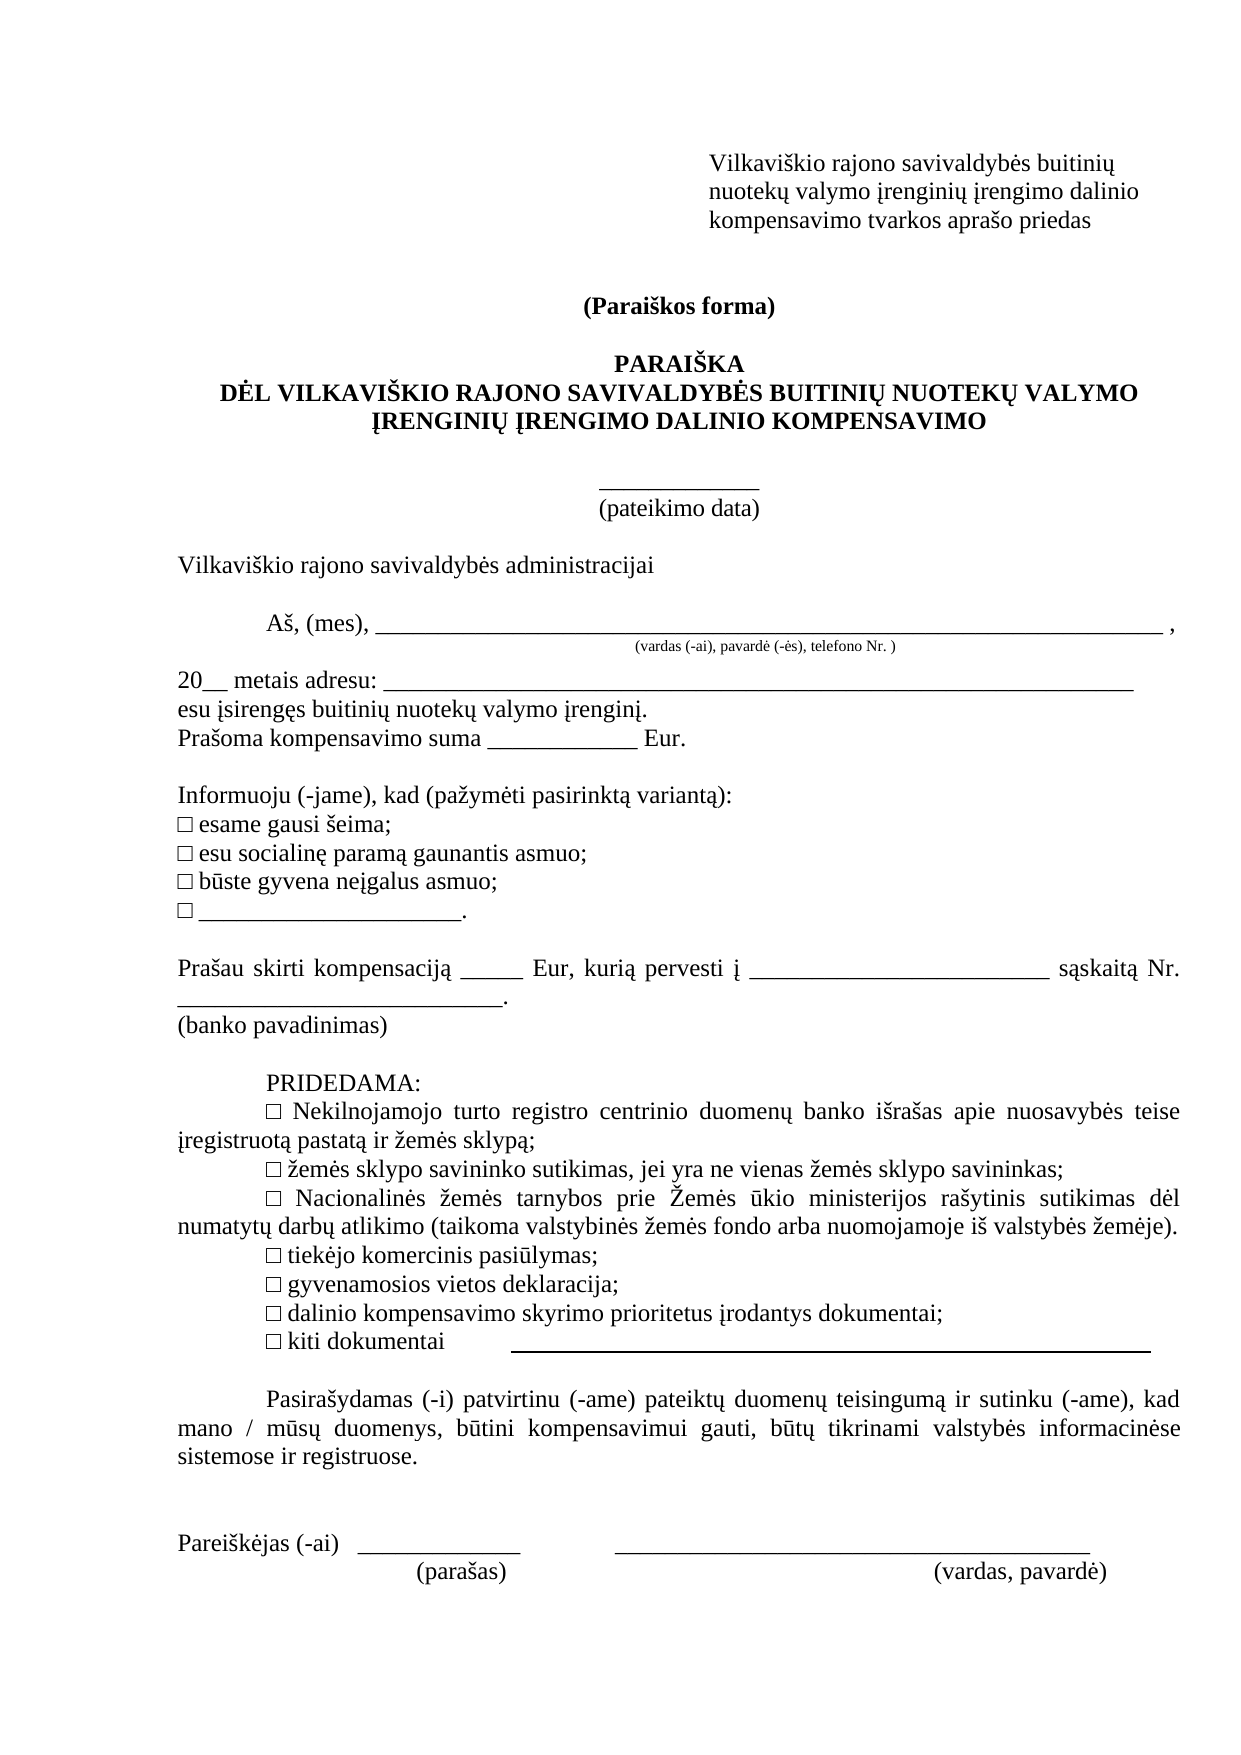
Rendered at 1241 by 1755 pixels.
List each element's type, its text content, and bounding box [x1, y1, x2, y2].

text (parašas) (vardas, pavardė) [177, 1556, 1181, 1585]
text (Paraiškos forma) [177, 291, 1181, 320]
text □ gyvenamosios vietos deklaracija; [177, 1269, 1181, 1298]
text □ būste gyvena neįgalus asmuo; [177, 866, 1181, 895]
text Pasirašydamas (-i) patvirtinu (-ame) pateiktų duomenų teisingumą ir sutinku (-ame), kad mano / mūsų duomenys, būtini kompensavimui gauti, būtų tikrinami valstybės informacinėse sistemose ir registruose. [177, 1384, 1181, 1470]
text □ esame gausi šeima; [177, 809, 1181, 838]
text □ kiti dokumentai [177, 1326, 1181, 1355]
text □ _____________________. [177, 895, 1181, 924]
text (pateikimo data) [177, 493, 1181, 521]
text □ Nekilnojamojo turto registro centrinio duomenų banko išrašas apie nuosavybės teise įregistruotą pastatą ir žemės sklypą; [177, 1096, 1181, 1154]
text _____________ [177, 464, 1181, 493]
text □ dalinio kompensavimo skyrimo prioritetus įrodantys dokumentai; [177, 1298, 1181, 1326]
text □ esu socialinę paramą gaunantis asmuo; [177, 838, 1181, 866]
text Vilkaviškio rajono savivaldybės buitinių nuotekų valymo įrenginių įrengimo dalinio kompensavimo tvarkos aprašo priedas [709, 148, 1181, 234]
text Prašoma kompensavimo suma ____________ Eur. [177, 723, 1181, 751]
text Informuoju (-jame), kad (pažymėti pasirinktą variantą): [177, 780, 1181, 809]
text (vardas (-ai), pavardė (-ės), telefono Nr. ) [177, 636, 1181, 665]
text DĖL VILKAVIŠKIO RAJONO SAVIVALDYBĖS BUITINIŲ nuotekų valymo įrenginiŲ ĮRENGIMO dalinio KOMPENSAVIMO [177, 378, 1181, 435]
text Prašau skirti kompensaciją _____ Eur, kurią pervesti į ________________________ sąskaitą Nr. __________________________. [177, 953, 1181, 1010]
text □ žemės sklypo savininko sutikimas, jei yra ne vienas žemės sklypo savininkas; [177, 1154, 1181, 1183]
text (banko pavadinimas) [177, 1010, 1181, 1039]
text □ Nacionalinės žemės tarnybos prie Žemės ūkio ministerijos rašytinis sutikimas dėl numatytų darbų atlikimo (taikoma valstybinės žemės fondo arba nuomojamoje iš valstybės žemėje). [177, 1183, 1181, 1240]
text □ tiekėjo komercinis pasiūlymas; [177, 1240, 1181, 1269]
text PRIDEDAMA: [177, 1068, 1181, 1096]
text esu įsirengęs buitinių nuotekų valymo įrenginį. [177, 694, 1181, 723]
text PARAIŠKA [177, 349, 1181, 378]
text Pareiškėjas (-ai) _____________ ______________________________________ [177, 1528, 1181, 1556]
text Vilkaviškio rajono savivaldybės administracijai [177, 550, 1181, 579]
text 20__ metais adresu: ____________________________________________________________ [177, 665, 1181, 694]
text Aš, (mes), _______________________________________________________________ , [177, 608, 1181, 636]
